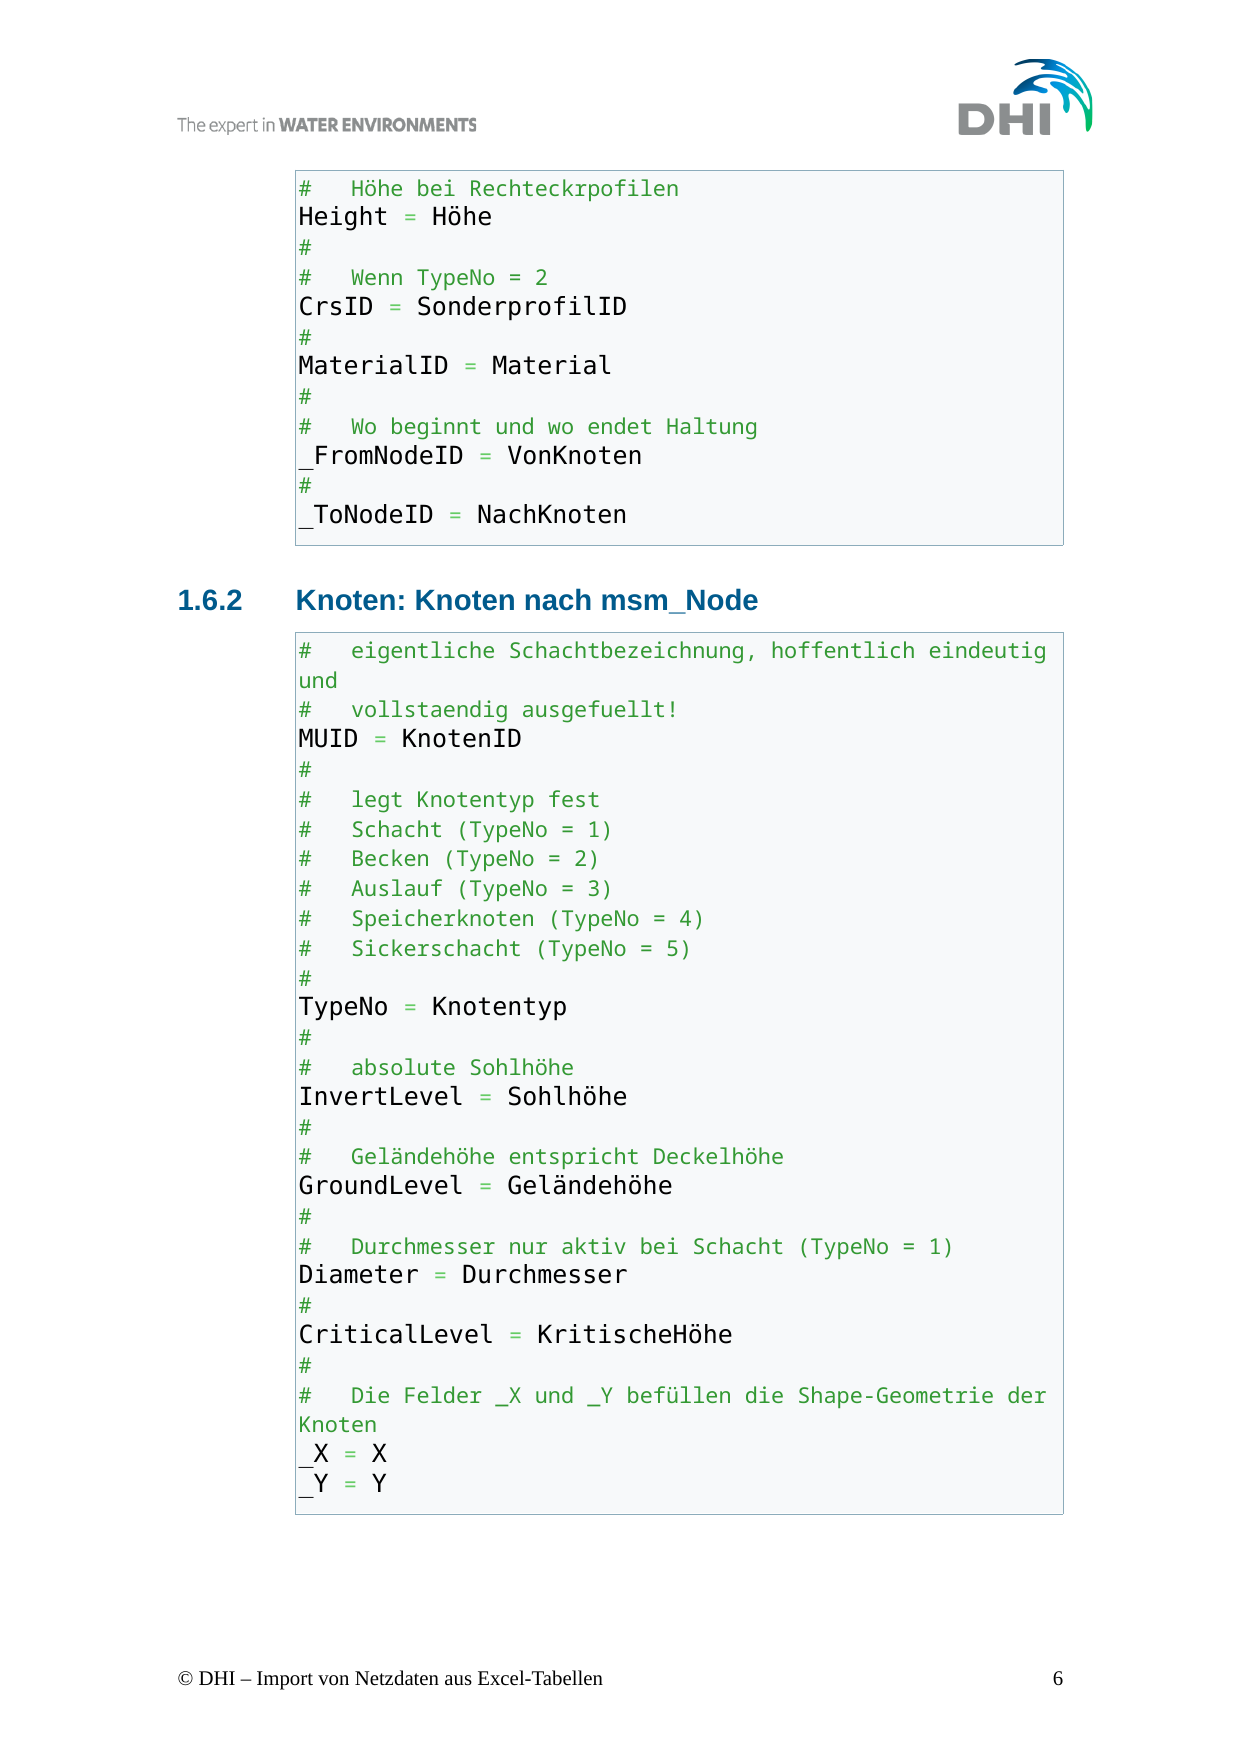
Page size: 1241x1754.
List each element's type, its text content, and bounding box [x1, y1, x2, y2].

table_header # Höhe bei Rechteckrpofilen Height = Höhe # # Wenn TypeNo = 2 CrsID = SonderprofilID # MaterialID = Material # # Wo beginnt und wo endet Haltung _FromNodeID = VonKnoten # _ToNodeID = NachKnoten [296, 171, 1063, 545]
picture [958, 59, 1093, 135]
table_header # eigentliche Schachtbezeichnung, hoffentlich eindeutig und # vollstaendig ausgefuellt! MUID = KnotenID # # legt Knotentyp fest # Schacht (TypeNo = 1) # Becken (TypeNo = 2) # Auslauf (TypeNo = 3) # Speicherknoten (TypeNo = 4) # Sickerschacht (TypeNo = 5) # TypeNo = Knotentyp # # absolute Sohlhöhe InvertLevel = Sohlhöhe # # Geländehöhe entspricht Deckelhöhe GroundLevel = Geländehöhe # # Durchmesser nur aktiv bei Schacht (TypeNo = 1) Diameter = Durchmesser # CriticalLevel = KritischeHöhe # # Die Felder _X und _Y befüllen die Shape-Geometrie der Knoten _X = X _Y = Y [296, 633, 1063, 1513]
picture [177, 117, 477, 135]
subtitle Knoten: Knoten nach msm_Node [177, 583, 1063, 617]
